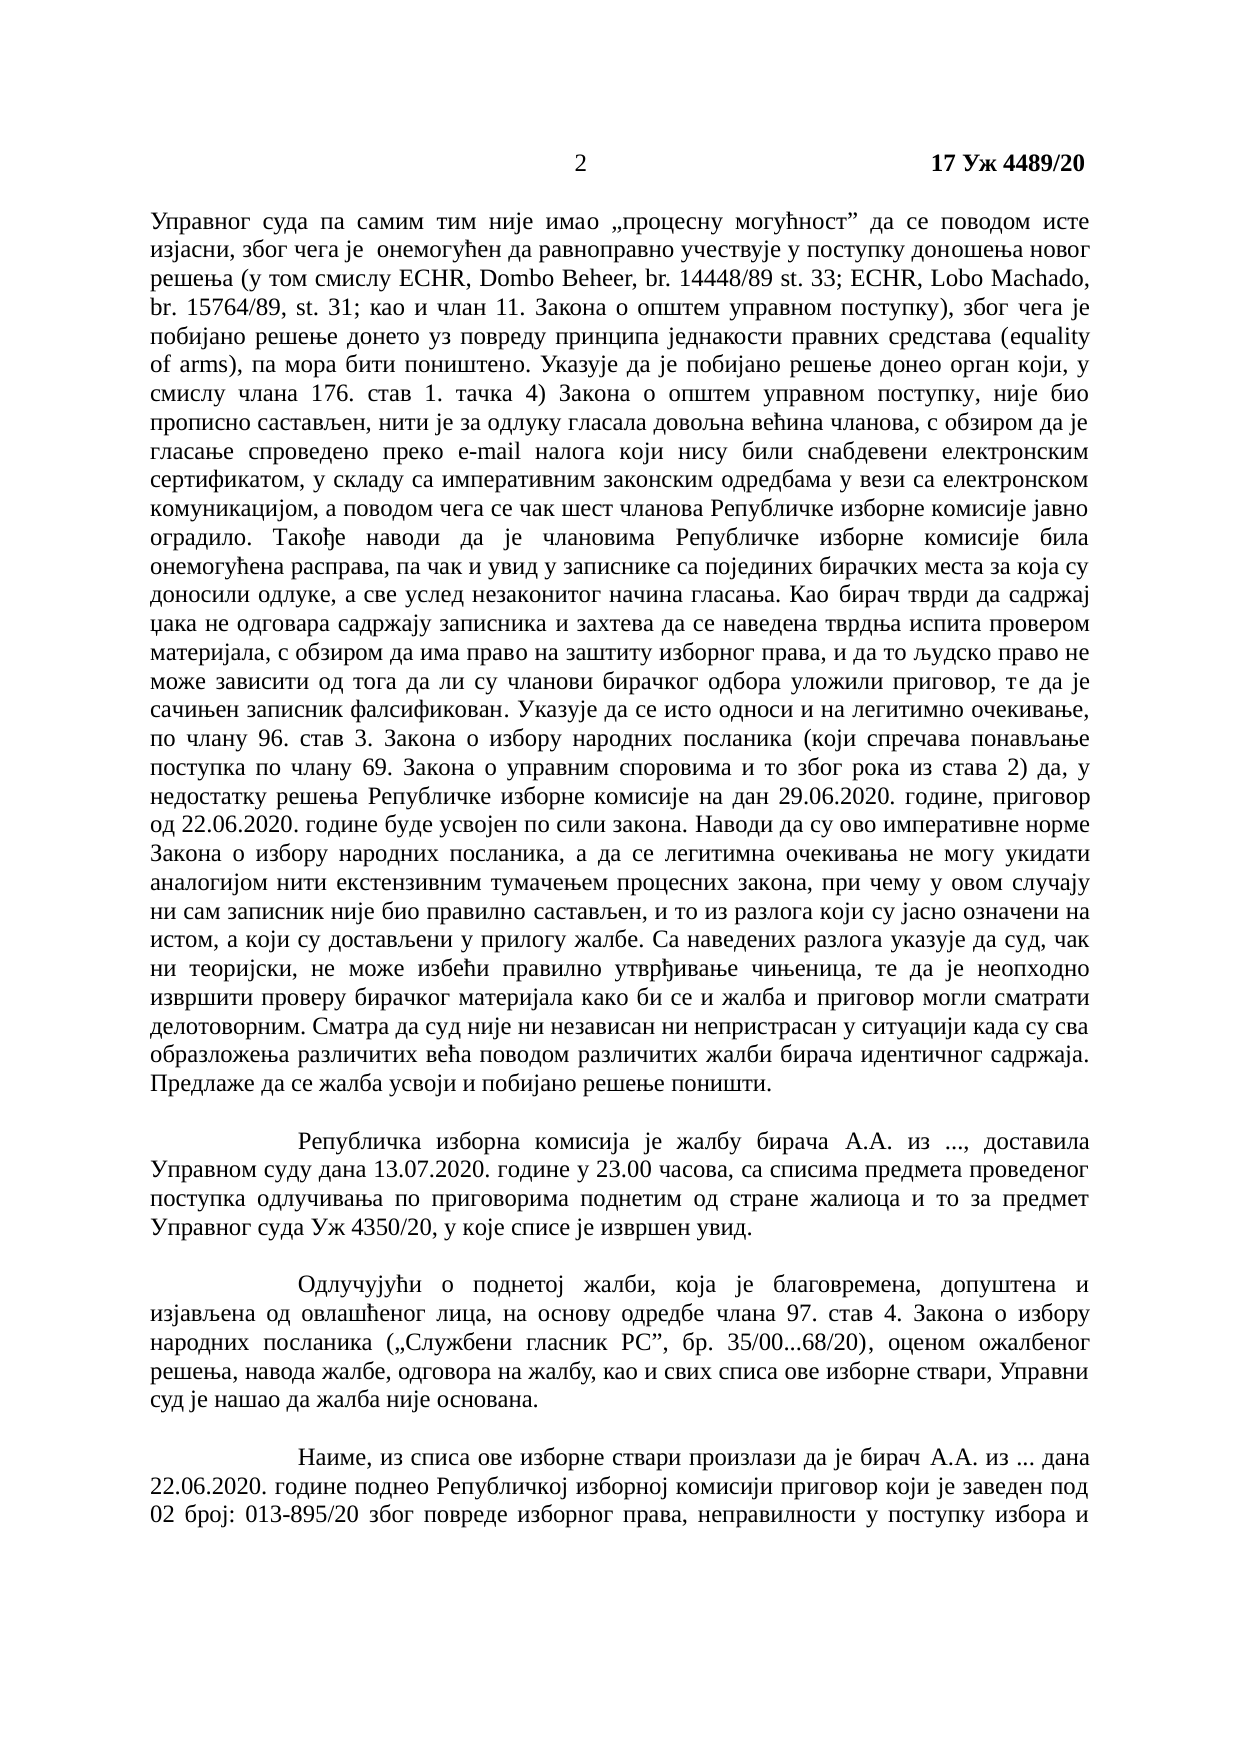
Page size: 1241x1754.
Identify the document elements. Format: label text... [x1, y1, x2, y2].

text Управног суда па самим тим није имао „процесну могућност” да се поводом исте изјасни, због чега је онемогућен да равноправно учествује у поступку доношења новог решења (у том смислу ECHR, Dombo Beheer, br. 14448/89 st. 33; ECHR, Lobo Machado, br. 15764/89, st. 31; као и члан 11. Закона о општем управном поступку), због чега је побијано решење донето уз повреду принципа једнакости правних средстава (equality of arms), па мора бити поништено. Указује да је побијано решење донео орган који, у смислу члана 176. став 1. тачка 4) Закона о општем управном поступку, није био прописно састављен, нити је за одлуку гласала довољна већина чланова, с обзиром да је гласање спроведено преко e-mail налога који нису били снабдевени електронским сертификатом, у складу са императивним законским одредбама у вези са електронском комуникацијом, а поводом чега се чак шест чланова Републичке изборне комисије јавно оградило. Такође наводи да је члановима Републичке изборне комисије била онемогућена расправа, па чак и увид у записнике са појединих бирачких места за која су доносили одлуке, а све услед незаконитог начина гласања. Као бирач тврди да садржај џака не одговара садржају записника и захтева да се наведена тврдња испита провером материјала, с обзиром да има право на заштиту изборног права, и да то људско право не може зависити од тога да ли су чланови бирачког одбора уложили приговор, те да је сачињен записник фалсификован. Указује да се исто односи и на легитимно очекивање, по члану 96. став 3. Закона о избору народних посланика (који спречава понављање поступка по члану 69. Закона о управним споровима и то због рока из става 2) да, у недостатку решења Републичке изборне комисије на дан 29.06.2020. године, приговор од 22.06.2020. године буде усвојен по сили закона. Наводи да су ово императивне норме Закона о избору народних посланика, а да се легитимна очекивања не могу укидати аналогијом нити екстензивним тумачењем процесних закона, при чему у овом случају ни сам записник није био правилно састављен, и то из разлога који су јасно означени на истом, а који су достављени у прилогу жалбе. Са наведених разлога указује да суд, чак ни теоријски, не може избећи правилно утврђивање чињеница, те да је неопходно извршити проверу бирачког материјала како би се и жалба и приговор могли сматрати делотоворним. Сматра да суд није ни независан ни непристрасан у ситуацији када су сва образложења различитих већа поводом различитих жалби бирача идентичног садржаја. Предлаже да се жалба усвоји и побијано решење поништи. [150, 206, 1090, 1097]
text Наиме, из списа ове изборне ствари произлази да је бирач A.A. из ... дана 22.06.2020. године поднео Републичкој изборној комисији приговор који је заведен под 02 број: 013-895/20 због повреде изборног права, неправилности у поступку избора и [150, 1442, 1090, 1528]
text Републичка изборна комисија је жалбу бирача A.A. из ..., доставила Управном суду дана 13.07.2020. године у 23.00 часова, са списима предмета проведеног поступка одлучивања по приговорима поднетим од стране жалиоца и то за предмет Управног суда Уж 4350/20, у које списе је извршен увид. [150, 1126, 1090, 1241]
text Одлучујући о поднетој жалби, која је благовремена, допуштена и изјављена од овлашћеног лица, на основу одредбе члана 97. став 4. Закона о избору народних посланика („Службени гласник РС”, бр. 35/00...68/20), оценом ожалбеног решења, навода жалбе, одговора на жалбу, као и свих списа ове изборне ствари, Управни суд је нашао да жалба није основана. [150, 1269, 1090, 1413]
